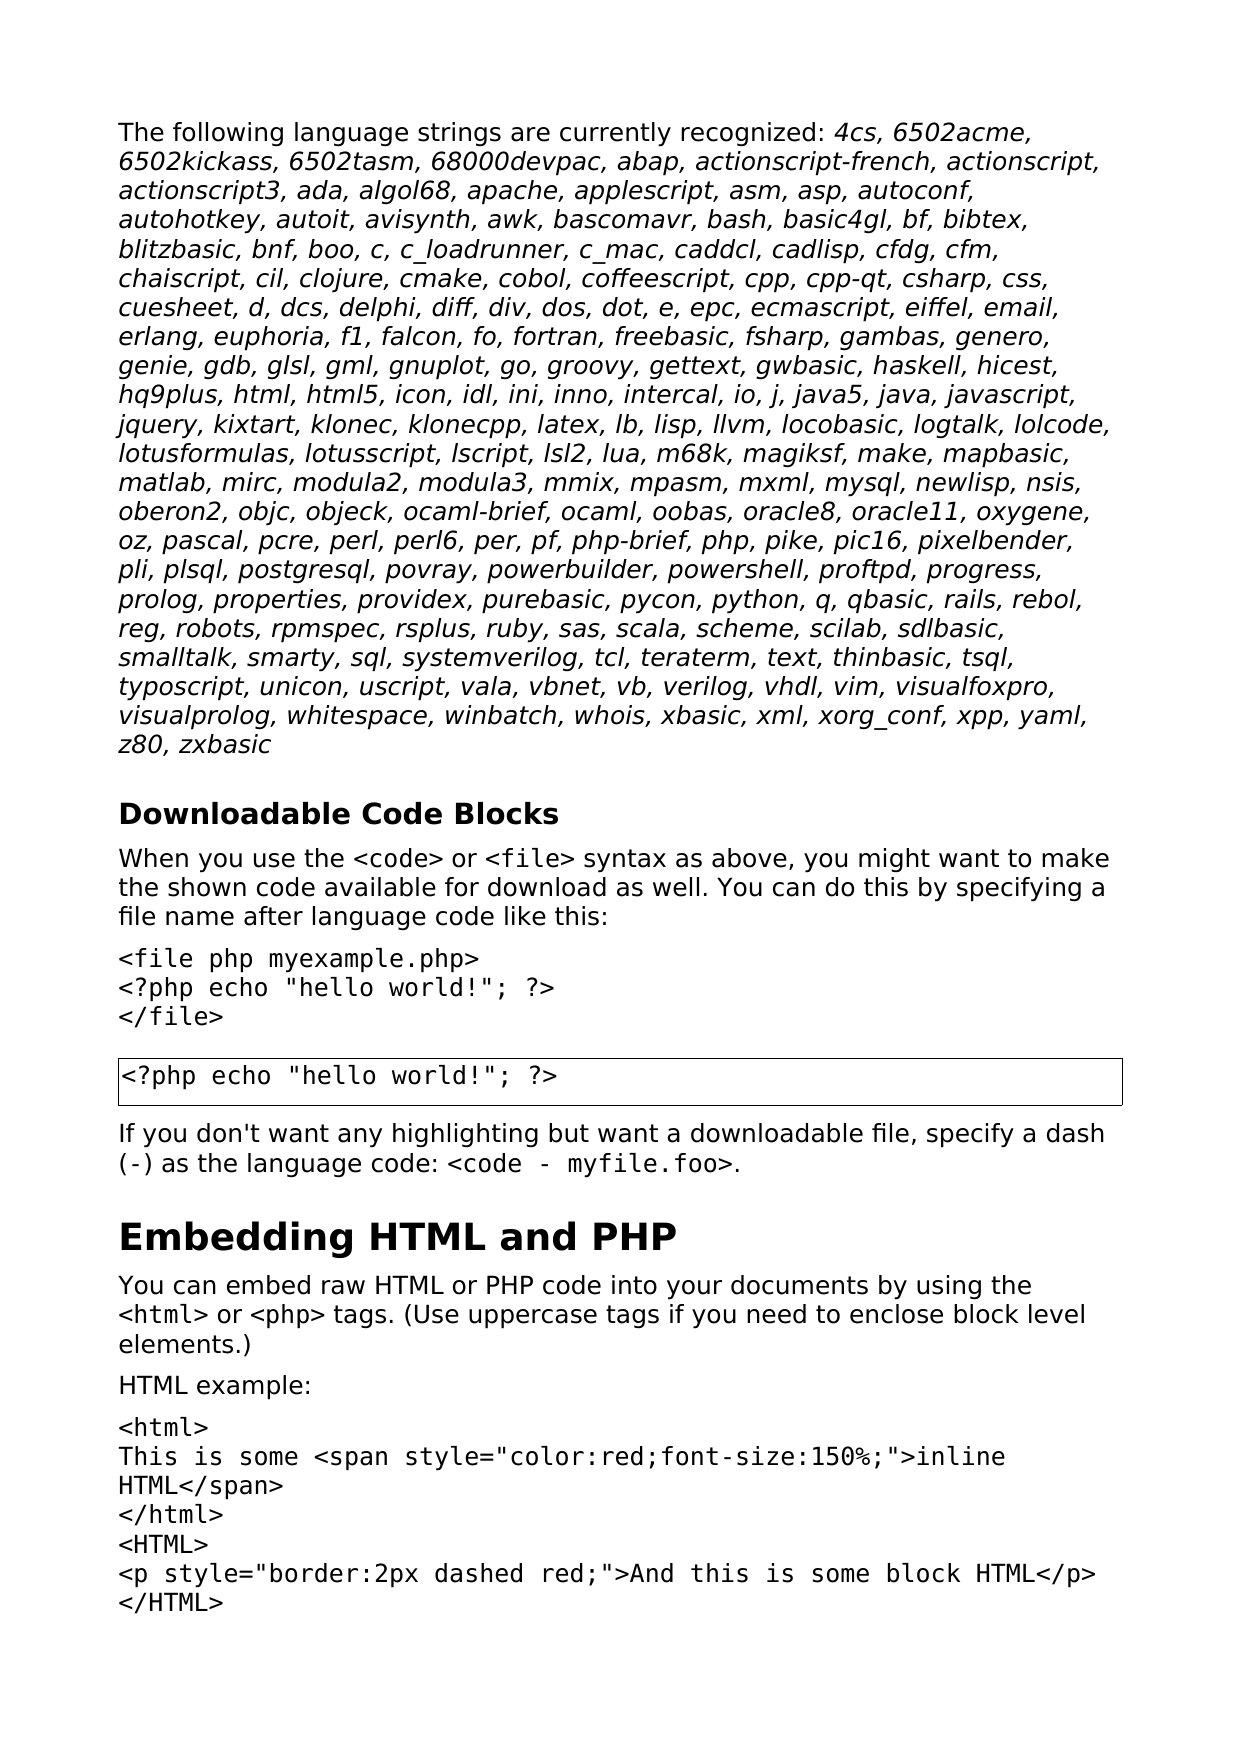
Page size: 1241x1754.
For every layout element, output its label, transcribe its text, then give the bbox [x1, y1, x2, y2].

subtitle Downloadable Code Blocks [118, 797, 1122, 831]
text If you don't want any highlighting but want a downloadable file, specify a dash (-) as the language code: <code - myfile.foo>. [118, 1119, 1122, 1178]
text The following language strings are currently recognized: 4cs, 6502acme, 6502kickass, 6502tasm, 68000devpac, abap, actionscript-french, actionscript, actionscript3, ada, algol68, apache, applescript, asm, asp, autoconf, autohotkey, autoit, avisynth, awk, bascomavr, bash, basic4gl, bf, bibtex, blitzbasic, bnf, boo, c, c_loadrunner, c_mac, caddcl, cadlisp, cfdg, cfm, chaiscript, cil, clojure, cmake, cobol, coffeescript, cpp, cpp-qt, csharp, css, cuesheet, d, dcs, delphi, diff, div, dos, dot, e, epc, ecmascript, eiffel, email, erlang, euphoria, f1, falcon, fo, fortran, freebasic, fsharp, gambas, genero, genie, gdb, glsl, gml, gnuplot, go, groovy, gettext, gwbasic, haskell, hicest, hq9plus, html, html5, icon, idl, ini, inno, intercal, io, j, java5, java, javascript, jquery, kixtart, klonec, klonecpp, latex, lb, lisp, llvm, locobasic, logtalk, lolcode, lotusformulas, lotusscript, lscript, lsl2, lua, m68k, magiksf, make, mapbasic, matlab, mirc, modula2, modula3, mmix, mpasm, mxml, mysql, newlisp, nsis, oberon2, objc, objeck, ocaml-brief, ocaml, oobas, oracle8, oracle11, oxygene, oz, pascal, pcre, perl, perl6, per, pf, php-brief, php, pike, pic16, pixelbender, pli, plsql, postgresql, povray, powerbuilder, powershell, proftpd, progress, prolog, properties, providex, purebasic, pycon, python, q, qbasic, rails, rebol, reg, robots, rpmspec, rsplus, ruby, sas, scala, scheme, scilab, sdlbasic, smalltalk, smarty, sql, systemverilog, tcl, teraterm, text, thinbasic, tsql, typoscript, unicon, uscript, vala, vbnet, vb, verilog, vhdl, vim, visualfoxpro, visualprolog, whitespace, winbatch, whois, xbasic, xml, xorg_conf, xpp, yaml, z80, zxbasic [118, 118, 1122, 760]
text HTML example: [118, 1372, 1122, 1401]
text <file php myexample.php> <?php echo "hello world!"; ?> </file> [118, 944, 1122, 1031]
text You can embed raw HTML or PHP code into your documents by using the <html> or <php> tags. (Use uppercase tags if you need to enclose block level elements.) [118, 1272, 1122, 1359]
text <html> This is some <span style="color:red;font-size:150%;">inline HTML</span> </html> <HTML> <p style="border:2px dashed red;">And this is some block HTML</p> </HTML> [118, 1413, 1122, 1617]
text When you use the <code> or <file> syntax as above, you might want to make the shown code available for download as well. You can do this by specifying a file name after language code like this: [118, 844, 1122, 931]
table_header <?php echo "hello world!"; ?> [119, 1059, 1122, 1105]
subtitle Embedding HTML and PHP [118, 1215, 1122, 1259]
